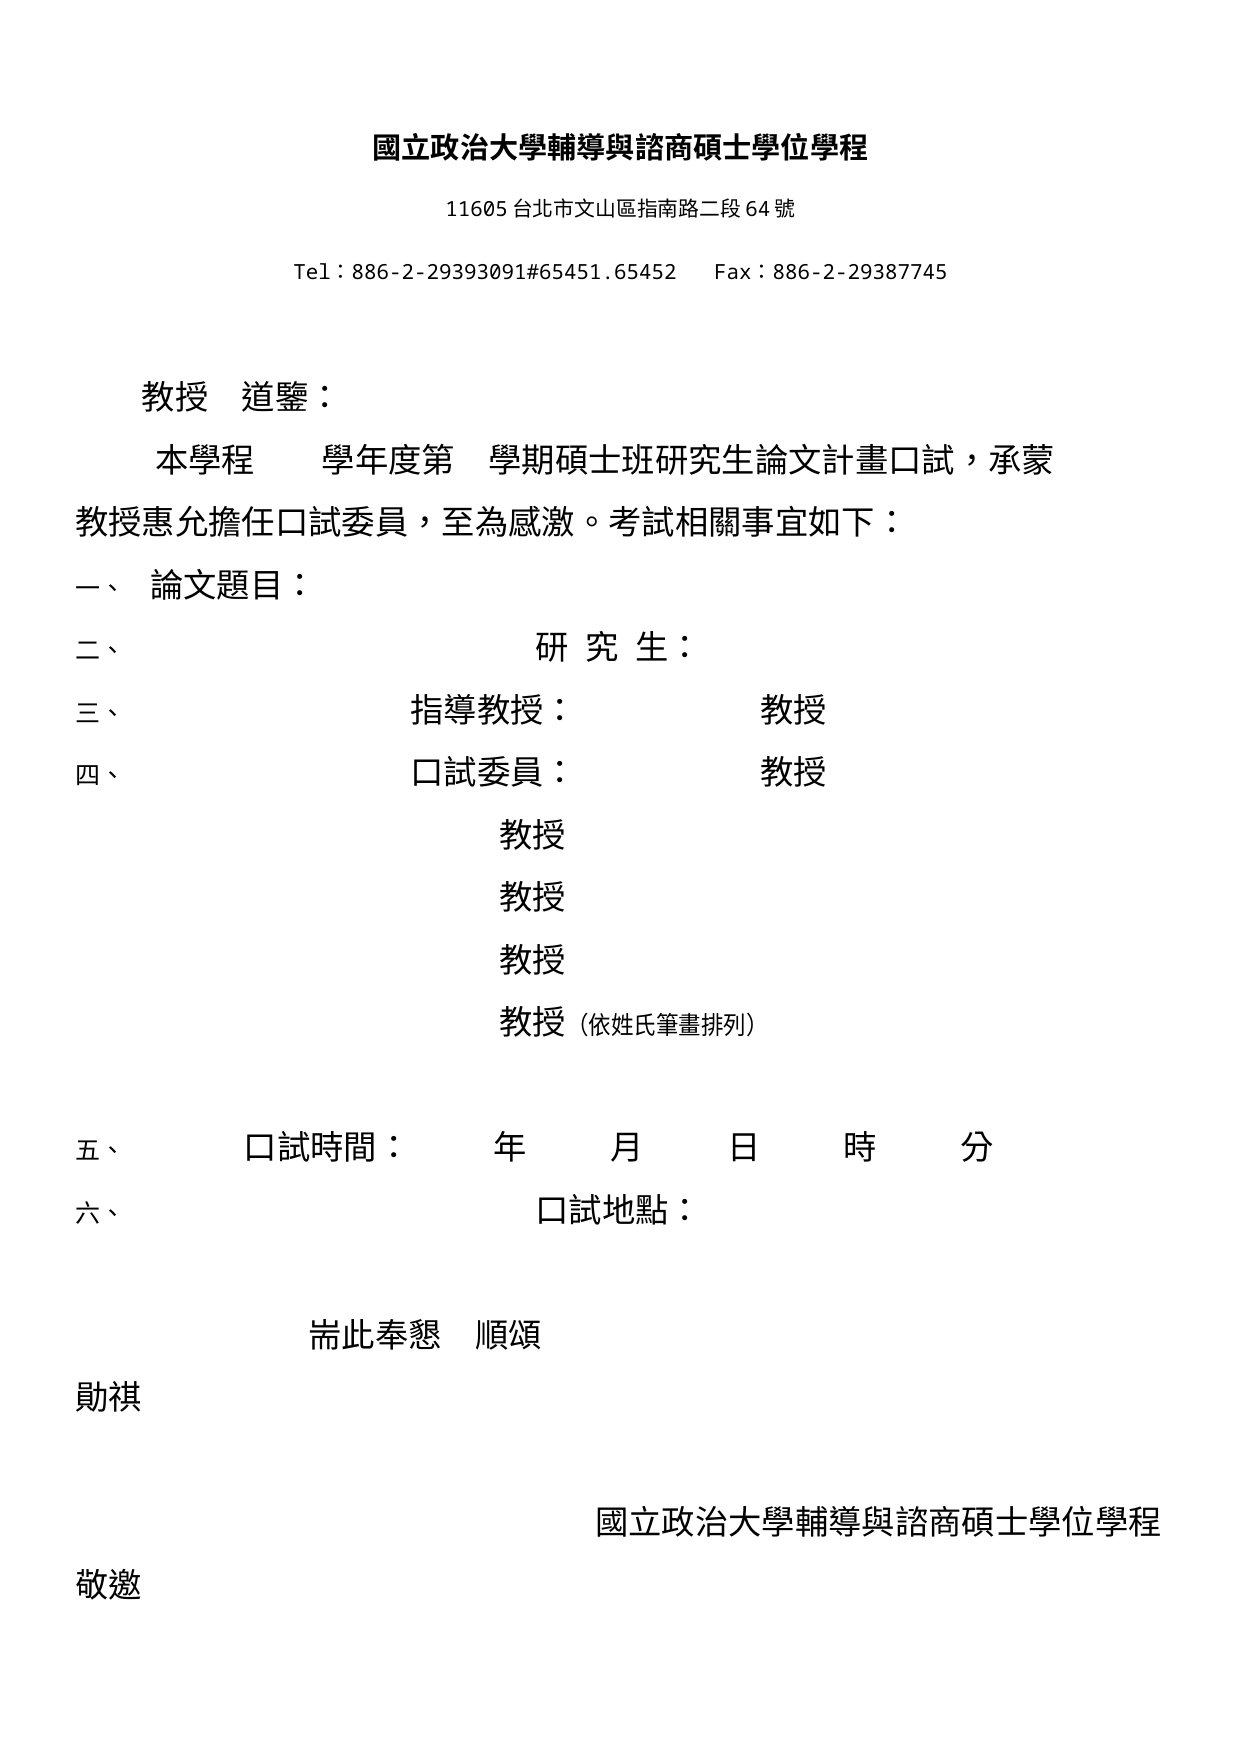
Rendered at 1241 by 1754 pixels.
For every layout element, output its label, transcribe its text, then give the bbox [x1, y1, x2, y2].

text Tel：886-2-29393091#65451.65452 Fax：886-2-29387745 [75, 229, 1165, 291]
list 研 究 生： [75, 604, 1106, 666]
list 口試地點： [75, 1166, 1106, 1229]
text 教授（依姓氏筆畫排列） [75, 979, 1106, 1041]
list 口試委員： 教授 [75, 729, 1106, 791]
list 指導教授： 教授 [75, 666, 1106, 729]
text 教授 [75, 791, 1106, 854]
text 教授 [75, 916, 1106, 979]
text 國立政治大學輔導與諮商碩士學位學程 敬邀 [75, 1479, 1165, 1604]
text 耑此奉懇 順頌 [75, 1291, 1106, 1354]
text 本學程 學年度第 學期碩士班研究生論文計畫口試，承蒙 教授惠允擔任口試委員，至為感激。考試相關事宜如下： [75, 416, 1106, 541]
text 11605台北市文山區指南路二段64號 [75, 166, 1165, 229]
text 教授 道鑒： [75, 354, 1165, 416]
list 口試時間： 年 月 日 時 分 [75, 1104, 1106, 1166]
text 勛祺 [75, 1354, 1106, 1416]
text 教授 [75, 854, 1106, 916]
text 國立政治大學輔導與諮商碩士學位學程 [75, 104, 1165, 166]
list 論文題目： [75, 541, 1165, 604]
